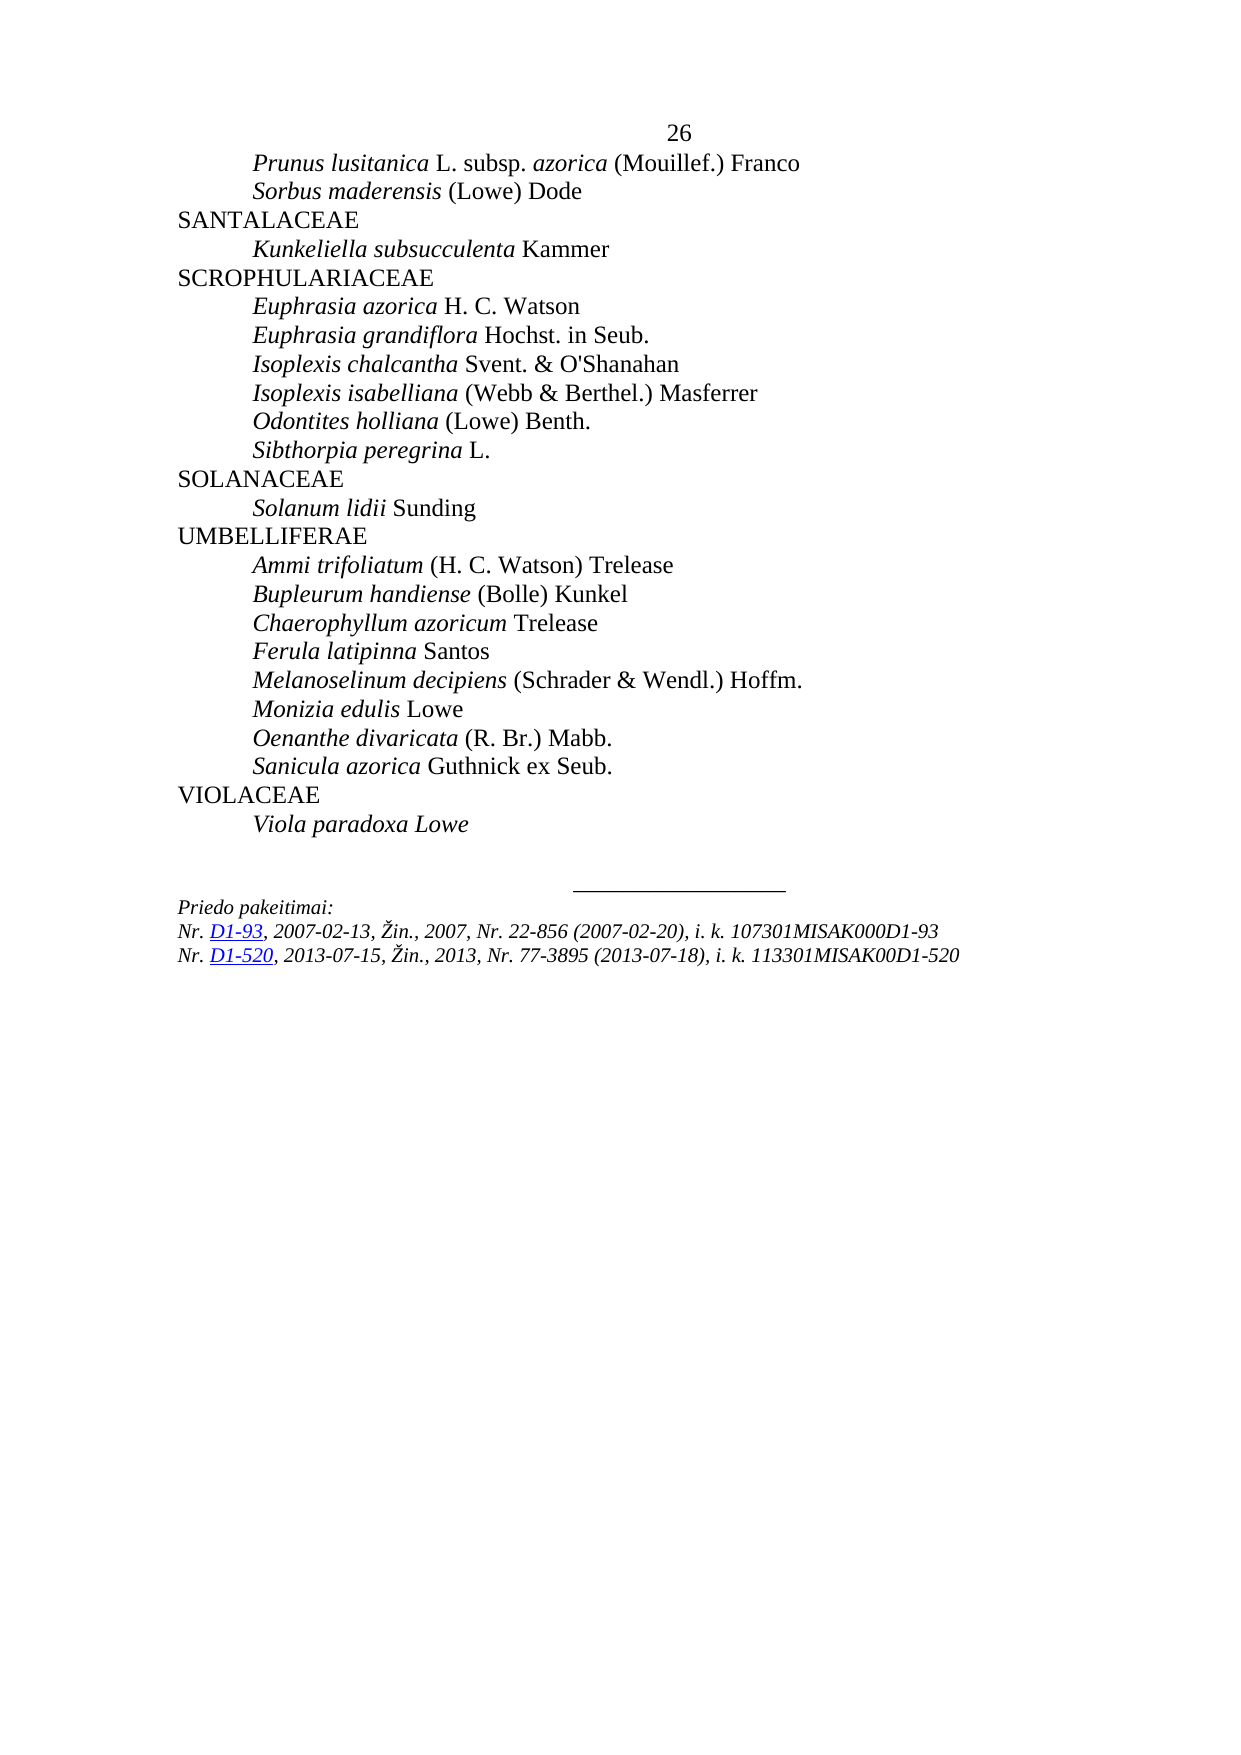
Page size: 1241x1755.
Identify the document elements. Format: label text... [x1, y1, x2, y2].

text Euphrasia grandiflora Hochst. in Seub. [177, 320, 1181, 349]
text Bupleurum handiense (Bolle) Kunkel [177, 579, 1181, 608]
text Viola paradoxa Lowe [177, 809, 1181, 838]
text Nr. D1-93, 2007-02-13, Žin., 2007, Nr. 22-856 (2007-02-20), i. k. 107301MISAK000D1-93 [177, 919, 1181, 943]
text _________________ [177, 866, 1181, 895]
text Solanum lidii Sunding [177, 493, 1181, 521]
text Oenanthe divaricata (R. Br.) Mabb. [177, 723, 1181, 751]
text SANTALACEAE [177, 205, 1181, 234]
text Ammi trifoliatum (H. C. Watson) Trelease [177, 550, 1181, 579]
text Prunus lusitanica L. subsp. azorica (Mouillef.) Franco [177, 148, 1181, 176]
text Nr. D1-520, 2013-07-15, Žin., 2013, Nr. 77-3895 (2013-07-18), i. k. 113301MISAK00D1-520 [177, 943, 1181, 967]
text Priedo pakeitimai: [177, 895, 1181, 919]
text UMBELLIFERAE [177, 521, 1181, 550]
text VIOLACEAE [177, 780, 1181, 809]
text Melanoselinum decipiens (Schrader & Wendl.) Hoffm. [177, 665, 1181, 694]
text Euphrasia azorica H. C. Watson [177, 291, 1181, 320]
text Sanicula azorica Guthnick ex Seub. [177, 751, 1181, 780]
text Monizia edulis Lowe [177, 694, 1181, 723]
text Isoplexis chalcantha Svent. & O'Shanahan [177, 349, 1181, 378]
text Sibthorpia peregrina L. [177, 435, 1181, 464]
text Kunkeliella subsucculenta Kammer [177, 234, 1181, 263]
text Odontites holliana (Lowe) Benth. [177, 406, 1181, 435]
text Sorbus maderensis (Lowe) Dode [177, 176, 1181, 205]
text Chaerophyllum azoricum Trelease [177, 608, 1181, 636]
text SOLANACEAE [177, 464, 1181, 493]
text Ferula latipinna Santos [177, 636, 1181, 665]
text SCROPHULARIACEAE [177, 263, 1181, 291]
text Isoplexis isabelliana (Webb & Berthel.) Masferrer [177, 378, 1181, 406]
